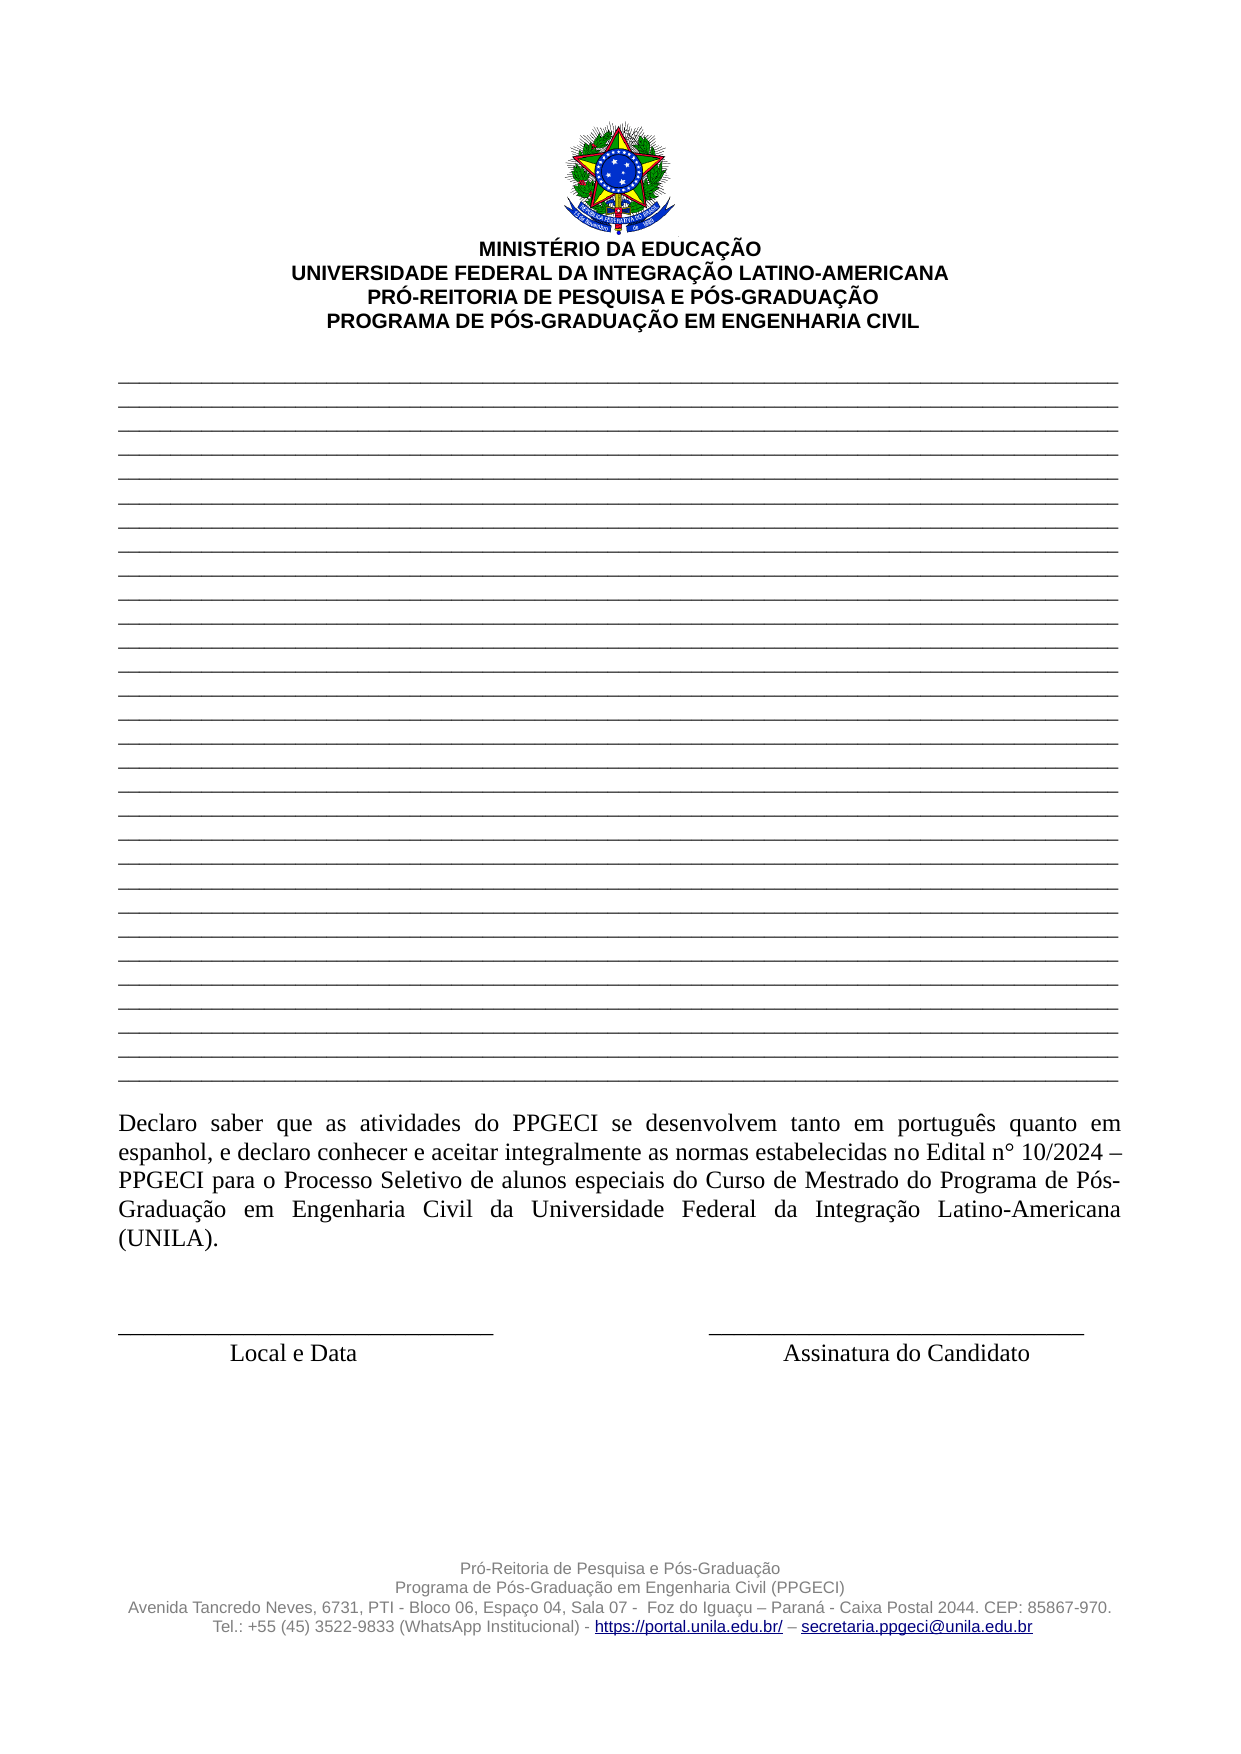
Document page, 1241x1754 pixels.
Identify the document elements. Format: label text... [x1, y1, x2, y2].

text ________________________________________________________________________________________________________________________________________________________________________________________________________________________________________________________________________________________________________________________________________________________________________________________________________________________________________________________________________________________________________________________________________________________________________________________________________________________________________________________________________________________________________________________________________________________________________________________________________________________________________________________________________________________________________________________________________________________________________________________________________________________________________________________________________________________________________________________________________________________________________________________________________________________________________________________________________________________________________________________________________________________________________________________________________________________________________________________________________________________________________________________________________________________________________________________________________________________________________________________________________________________________________________________________________________________________________________________________________________________________________________________________________________________________________________________________________________________________________________________________________________________________________________________________________________________________________________________________________________________________________________________________________________________________________________________________________________________________________________________________________________________________________________________________________________________________________________________________________________________________________________________________________________________________________________________________________________________________________________________________________________________________________________________________________________________________________________________________________________________________________________________________________________________________________________________________________________________________________________________________ [118, 362, 1122, 1084]
text Declaro saber que as atividades do PPGECI se desenvolvem tanto em português quanto em espanhol, e declaro conhecer e aceitar integralmente as normas estabelecidas no Edital n° 10/2024 – PPGECI para o Processo Seletivo de alunos especiais do Curso de Mestrado do Programa de Pós-Graduação em Engenharia Civil da Universidade Federal da Integração Latino-Americana (UNILA). [118, 1108, 1122, 1252]
text ______________________________ ______________________________ [118, 1309, 1122, 1338]
text Local e Data Assinatura do Candidato [118, 1338, 1122, 1396]
